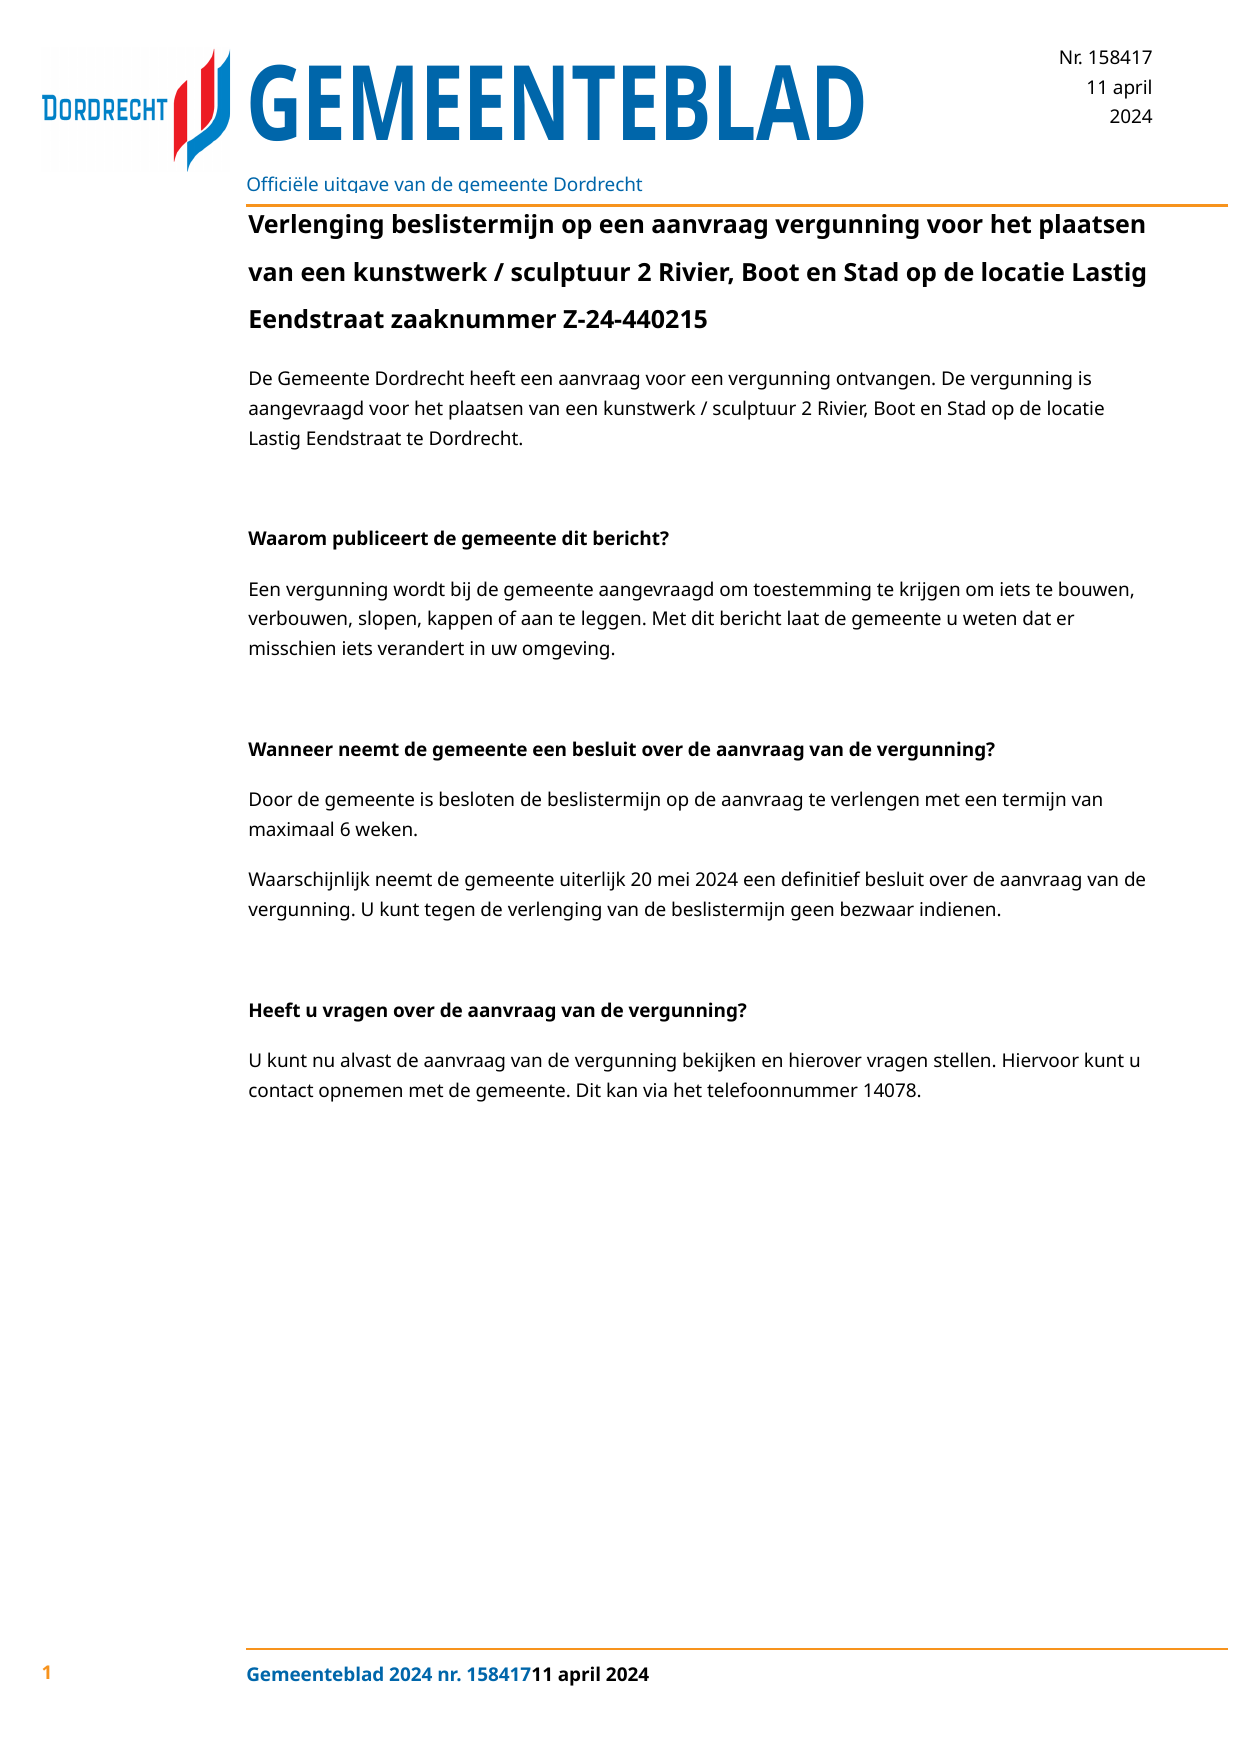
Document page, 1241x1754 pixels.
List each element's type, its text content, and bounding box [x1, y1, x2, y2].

picture [41, 47, 231, 172]
text Heeft u vragen over de aanvraag van de vergunning? [248, 997, 1152, 1022]
text Waarom publiceert de gemeente dit bericht? [248, 526, 1152, 551]
text Waarschijnlijk neemt de gemeente uiterlijk 20 mei 2024 een definitief besluit over de aanvraag van de vergunning. U kunt tegen de verlenging van de beslistermijn geen bezwaar indienen. [248, 866, 1152, 922]
text Door de gemeente is besloten de beslistermijn op de aanvraag te verlengen met een termijn van maximaal 6 weken. [248, 786, 1152, 842]
text Wanneer neemt de gemeente een besluit over de aanvraag van de vergunning? [248, 736, 1152, 762]
text Een vergunning wordt bij de gemeente aangevraagd om toestemming te krijgen om iets te bouwen, verbouwen, slopen, kappen of aan te leggen. Met dit bericht laat de gemeente u weten dat er misschien iets verandert in uw omgeving. [248, 576, 1152, 661]
text Verlenging beslistermijn op een aanvraag vergunning voor het plaatsen van een kunstwerk / sculptuur 2 Rivier, Boot en Stad op de locatie Lastig Eendstraat zaaknummer Z-24-440215 [248, 207, 1152, 336]
text De Gemeente Dordrecht heeft een aanvraag voor een vergunning ontvangen. De vergunning is aangevraagd voor het plaatsen van een kunstwerk / sculptuur 2 Rivier, Boot en Stad op de locatie Lastig Eendstraat te Dordrecht. [248, 366, 1152, 450]
text U kunt nu alvast de aanvraag van de vergunning bekijken en hierover vragen stellen. Hiervoor kunt u contact opnemen met de gemeente. Dit kan via het telefoonnummer 14078. [248, 1047, 1152, 1102]
